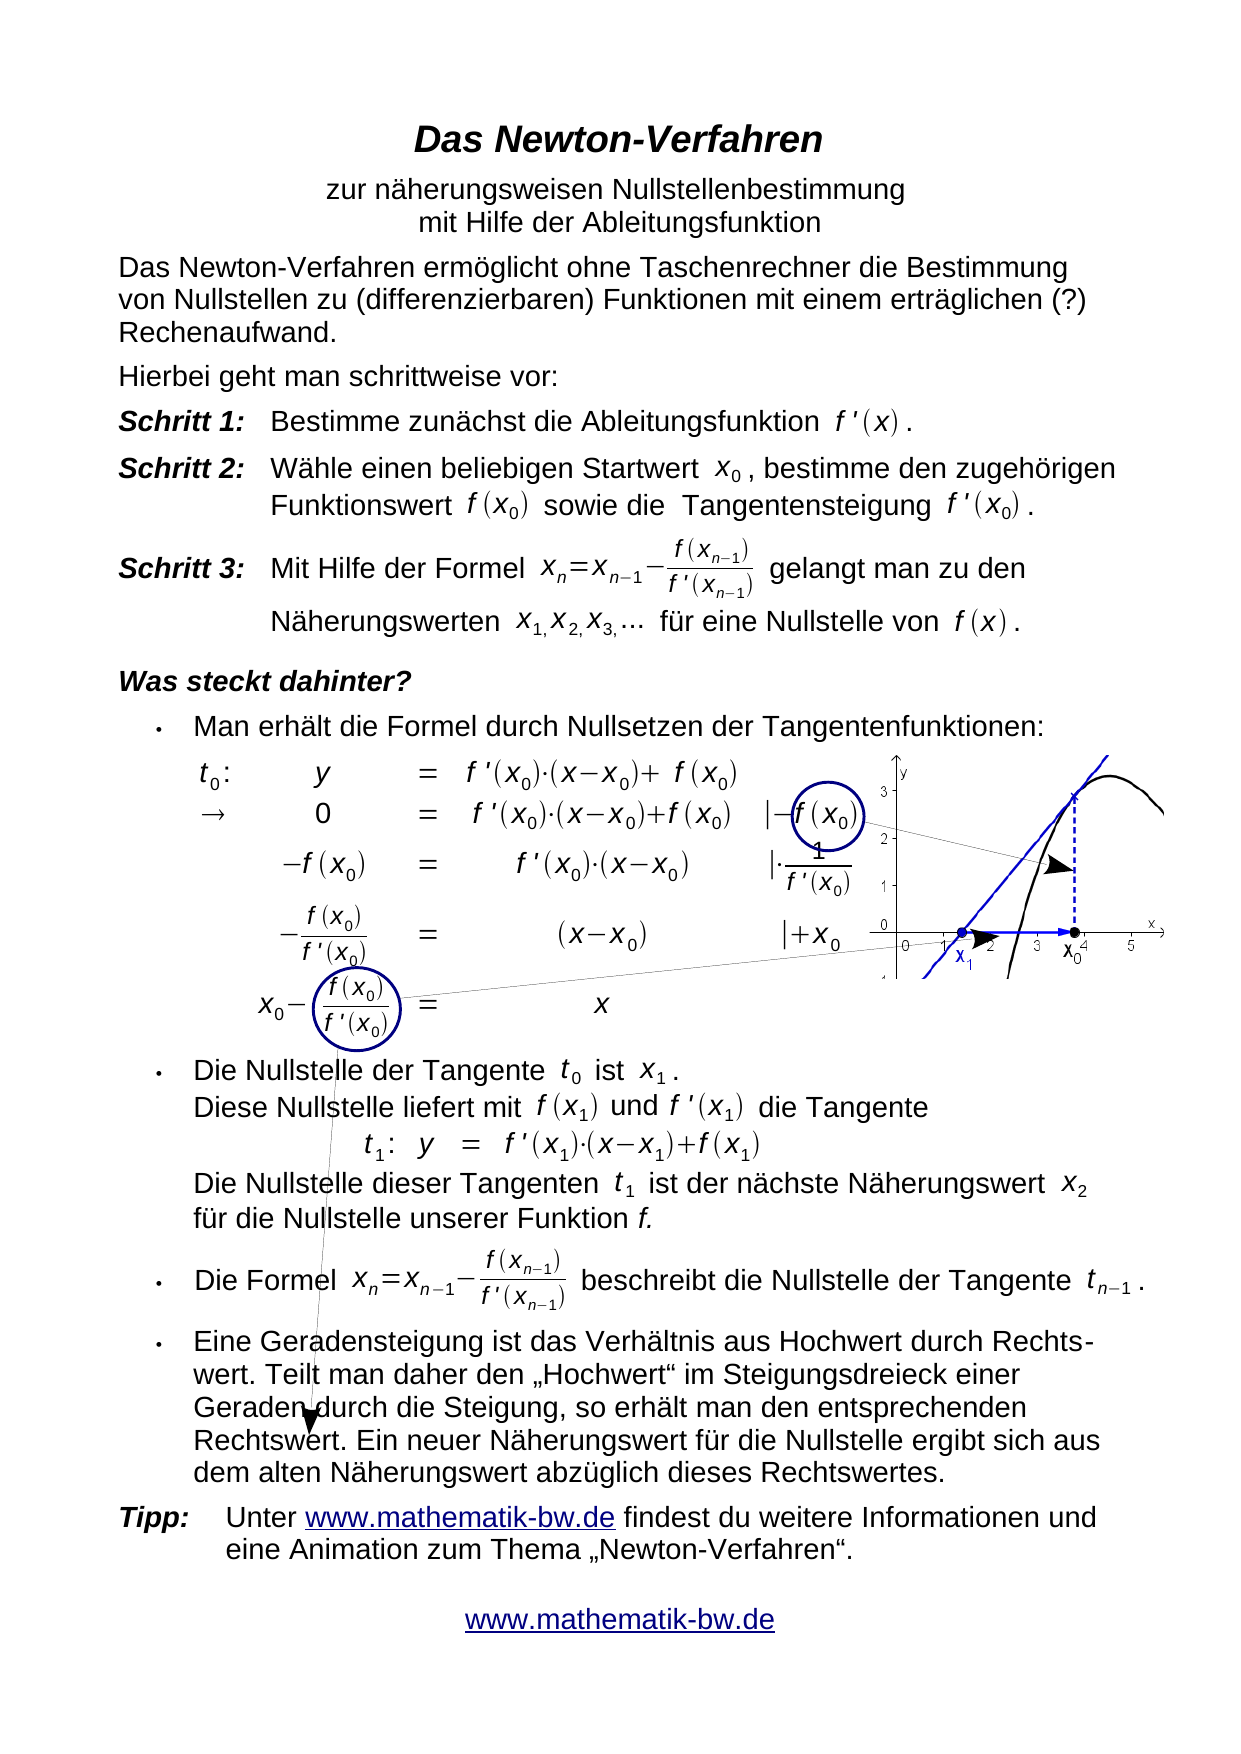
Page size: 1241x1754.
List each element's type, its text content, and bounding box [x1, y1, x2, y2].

list Die Nullstelle der Tangente ist . Diese Nullstelle liefert mit die Tangente Die Nullstelle dieser Tangenten ist der nächste Näherungswert für die Nullstelle unserer Funktion f. [325, 1052, 1122, 1234]
text Schritt 1: Bestimme zunächst die Ableitungsfunktion . [118, 405, 1122, 438]
text Hierbei geht man schrittweise vor: [118, 360, 1122, 393]
picture [869, 755, 1164, 979]
list Die Nullstelle der Tangente ist . Diese Nullstelle liefert mit die Tangente Die Nullstelle dieser Tangenten ist der nächste Näherungswert für die Nullstelle unserer Funktion f. [156, 1052, 337, 1234]
text Das Newton-Verfahren ermöglicht ohne Taschenrechner die Bestimmung von Nullstellen zu (differenzierbaren) Funktionen mit einem erträglichen (?) Rechen­aufwand. [118, 251, 1122, 349]
list Man erhält die Formel durch Nullsetzen der Tangentenfunktionen: [156, 710, 1122, 743]
list Die Formel beschreibt die Nullstelle der Tangente . [118, 1246, 323, 1313]
text Schritt 2: Wähle einen beliebigen Startwert , bestimme den zugehörigen Funktionswert sowie die Tangentensteigung . [118, 449, 1122, 523]
subtitle Was steckt dahinter? [118, 665, 1122, 697]
subtitle Das Newton-Verfahren [118, 118, 1122, 161]
text Tipp: Unter www.mathematik-bw.de findest du weitere Informationen und eine Animation zum Thema „Newton-Verfahren“. [118, 1501, 1122, 1566]
list Eine Geradensteigung ist das Verhältnis aus Hochwert durch Rechts­wert. Teilt man daher den „Hochwert“ im Steigungsdreieck einer Geraden durch die Steigung, so erhält man den entsprechenden Rechtswert. Ein neuer Näherungswert für die Nullstelle ergibt sich aus dem alten Näherungswert abzüglich dieses Rechtswertes. [156, 1325, 1122, 1489]
text Schritt 3: Mit Hilfe der Formel gelangt man zu den Näherungswerten für eine Nullstelle von . [118, 535, 1122, 640]
list Die Formel beschreibt die Nullstelle der Tangente . [319, 1246, 1148, 1313]
text zur näherungsweisen Nullstellenbestimmung mit Hilfe der Ableitungsfunktion [118, 173, 1122, 239]
